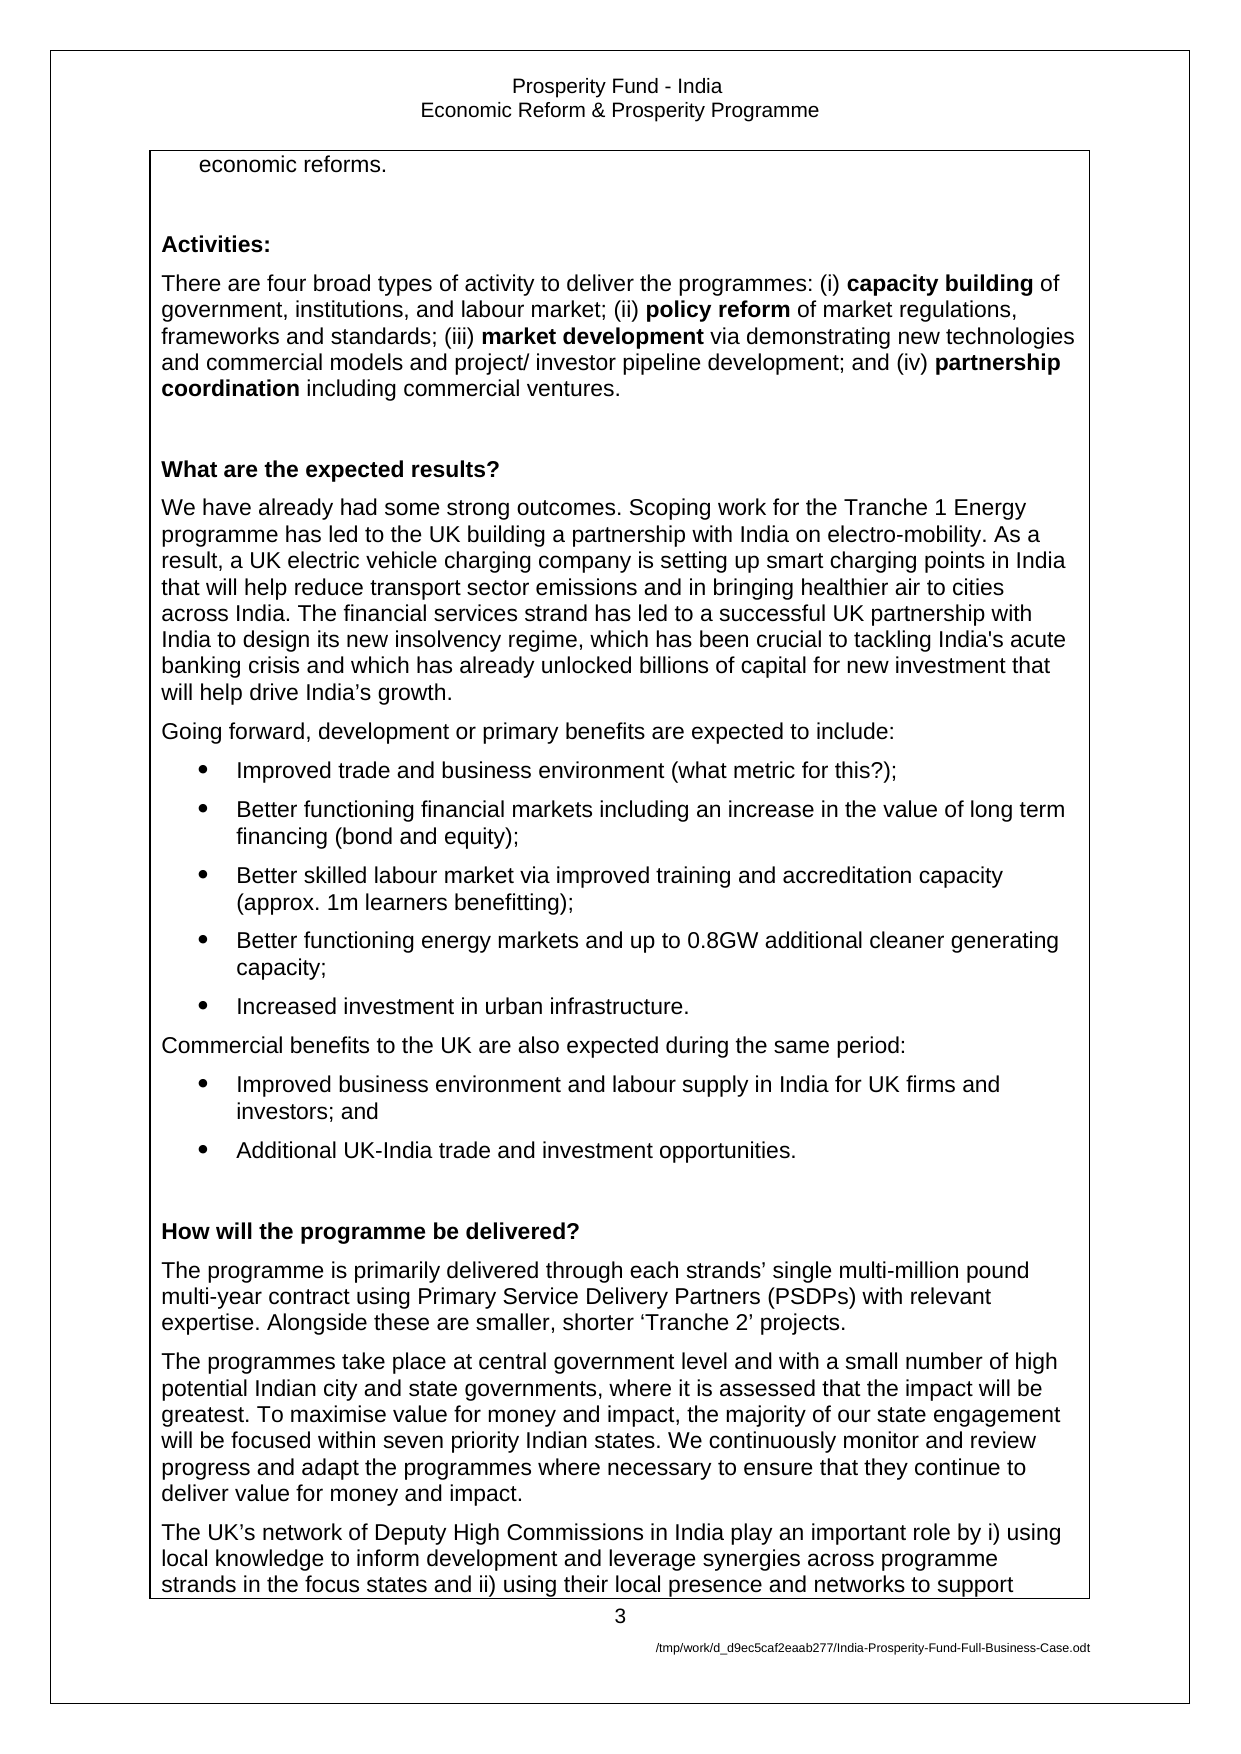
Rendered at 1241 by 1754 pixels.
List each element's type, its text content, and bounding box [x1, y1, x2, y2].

table_cell economic reforms. Activities: There are four broad types of activity to deliver the programmes: (i) capacity building of government, institutions, and labour market; (ii) policy reform of market regulations, frameworks and standards; (iii) market development via demonstrating new technologies and commercial models and project/ investor pipeline development; and (iv) partnership coordination including commercial ventures. What are the expected results? We have already had some strong outcomes. Scoping work for the Tranche 1 Energy programme has led to the UK building a partnership with India on electro-mobility. As a result, a UK electric vehicle charging company is setting up smart charging points in India that will help reduce transport sector emissions and in bringing healthier air to cities across India. The financial services strand has led to a successful UK partnership with India to design its new insolvency regime, which has been crucial to tackling India's acute banking crisis and which has already unlocked billions of capital for new investment that will help drive India’s growth. Going forward, development or primary benefits are expected to include: Improved trade and business environment (what metric for this?); Better functioning financial markets including an increase in the value of long term financing (bond and equity); Better skilled labour market via improved training and accreditation capacity (approx. 1m learners benefitting); Better functioning energy markets and up to 0.8GW additional cleaner generating capacity; Increased investment in urban infrastructure. Commercial benefits to the UK are also expected during the same period: Improved business environment and labour supply in India for UK firms and investors; and Additional UK-India trade and investment opportunities. How will the programme be delivered? The programme is primarily delivered through each strands’ single multi-million pound multi-year contract using Primary Service Delivery Partners (PSDPs) with relevant expertise. Alongside these are smaller, shorter ‘Tranche 2’ projects. The programmes take place at central government level and with a small number of high potential Indian city and state governments, where it is assessed that the impact will be greatest. To maximise value for money and impact, the majority of our state engagement will be focused within seven priority Indian states. We continuously monitor and review progress and adapt the programmes where necessary to ensure that they continue to deliver value for money and impact. The UK’s network of Deputy High Commissions in India play an important role by i) using local knowledge to inform development and leverage synergies across programme strands in the focus states and ii) using their local presence and networks to support [151, 151, 1089, 1598]
